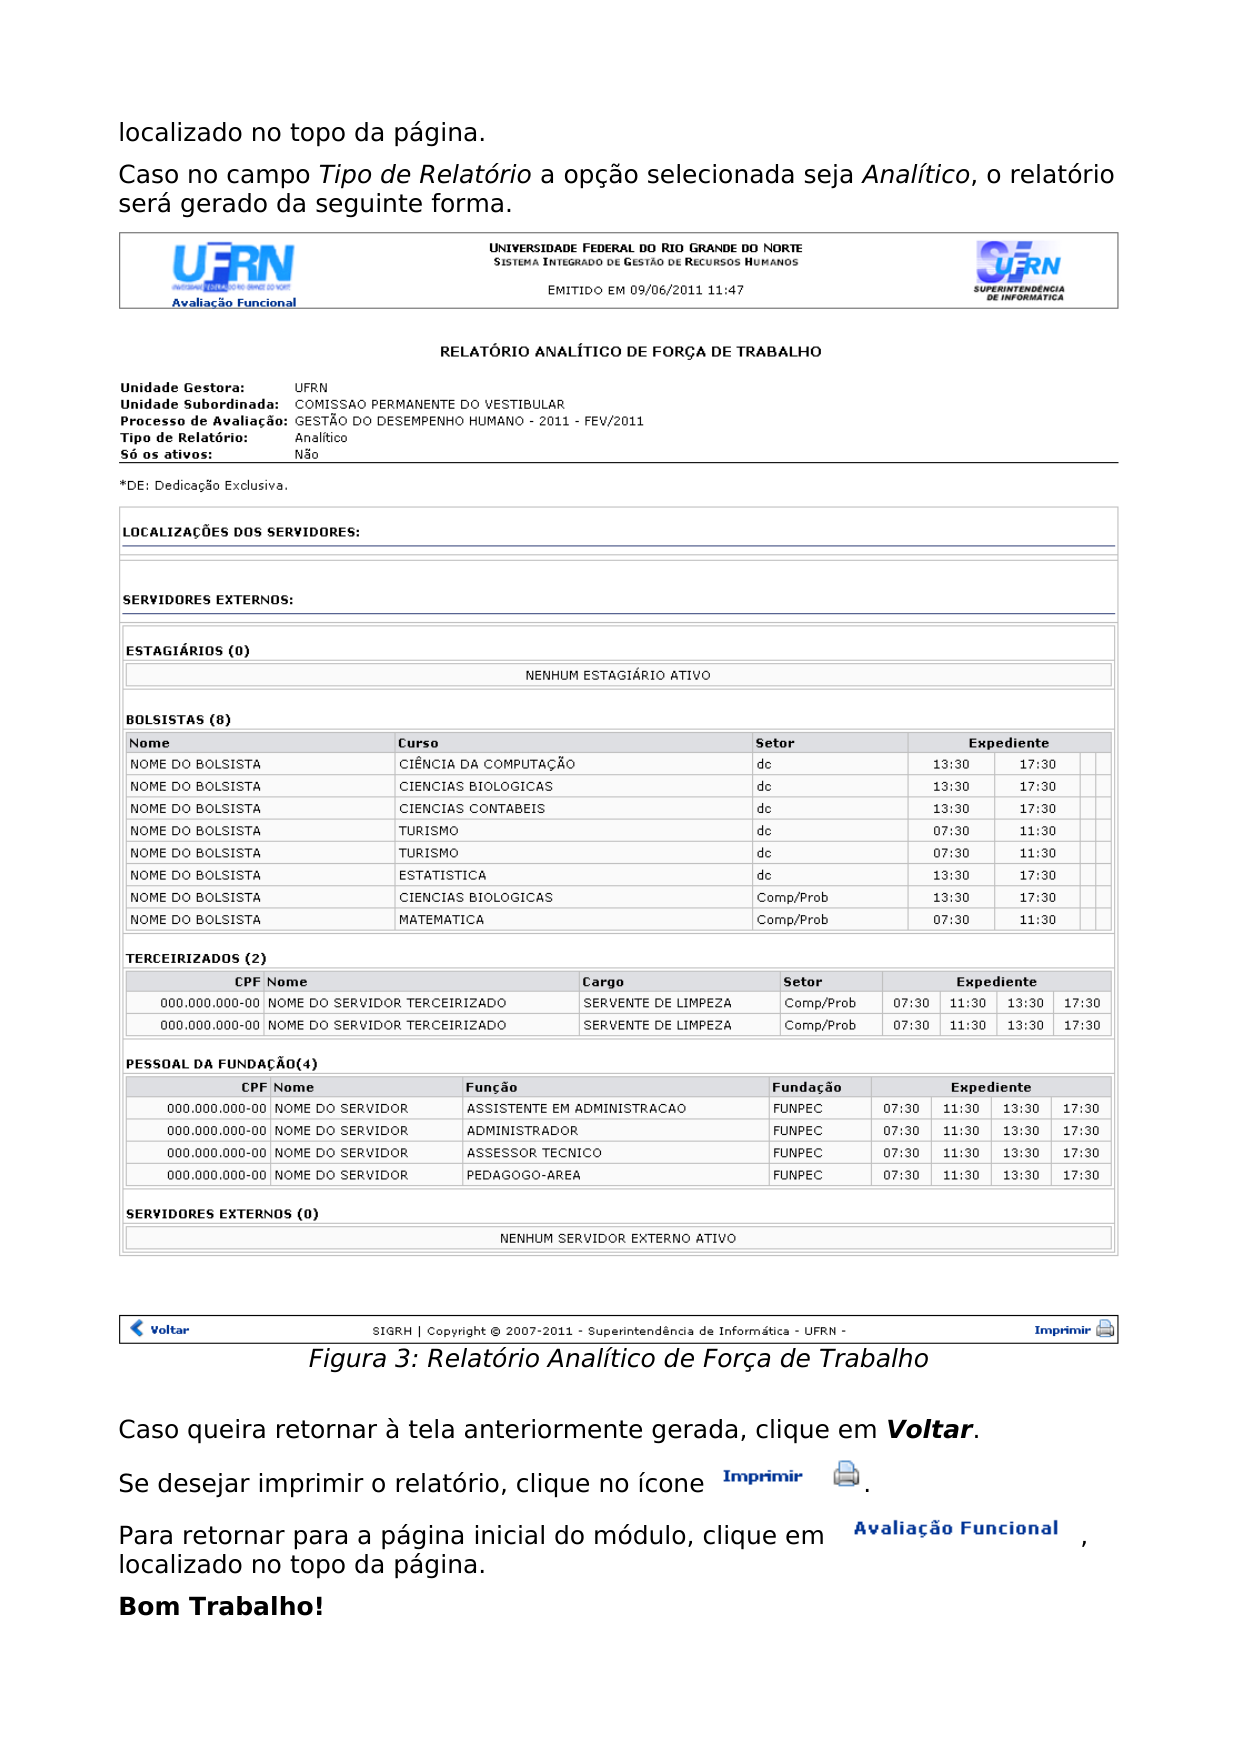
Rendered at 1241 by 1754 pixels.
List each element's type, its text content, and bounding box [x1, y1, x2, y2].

picture [713, 1456, 863, 1493]
text localizado no topo da página. [118, 118, 1122, 147]
text Caso queira retornar à tela anteriormente gerada, clique em Voltar. [118, 1415, 1122, 1444]
picture [833, 1511, 1080, 1544]
text Bom Trabalho! [118, 1592, 1122, 1621]
text Caso no campo Tipo de Relatório a opção selecionada seja Analítico, o relatório será gerado da seguinte forma. [118, 160, 1122, 218]
text Se desejar imprimir o relatório, clique no ícone . [118, 1457, 1122, 1499]
text Para retornar para a página inicial do módulo, clique em , localizado no topo da página. [118, 1511, 1122, 1579]
picture [118, 230, 1123, 1345]
text Figura 3: Relatório Analítico de Força de Trabalho [118, 1345, 1122, 1373]
